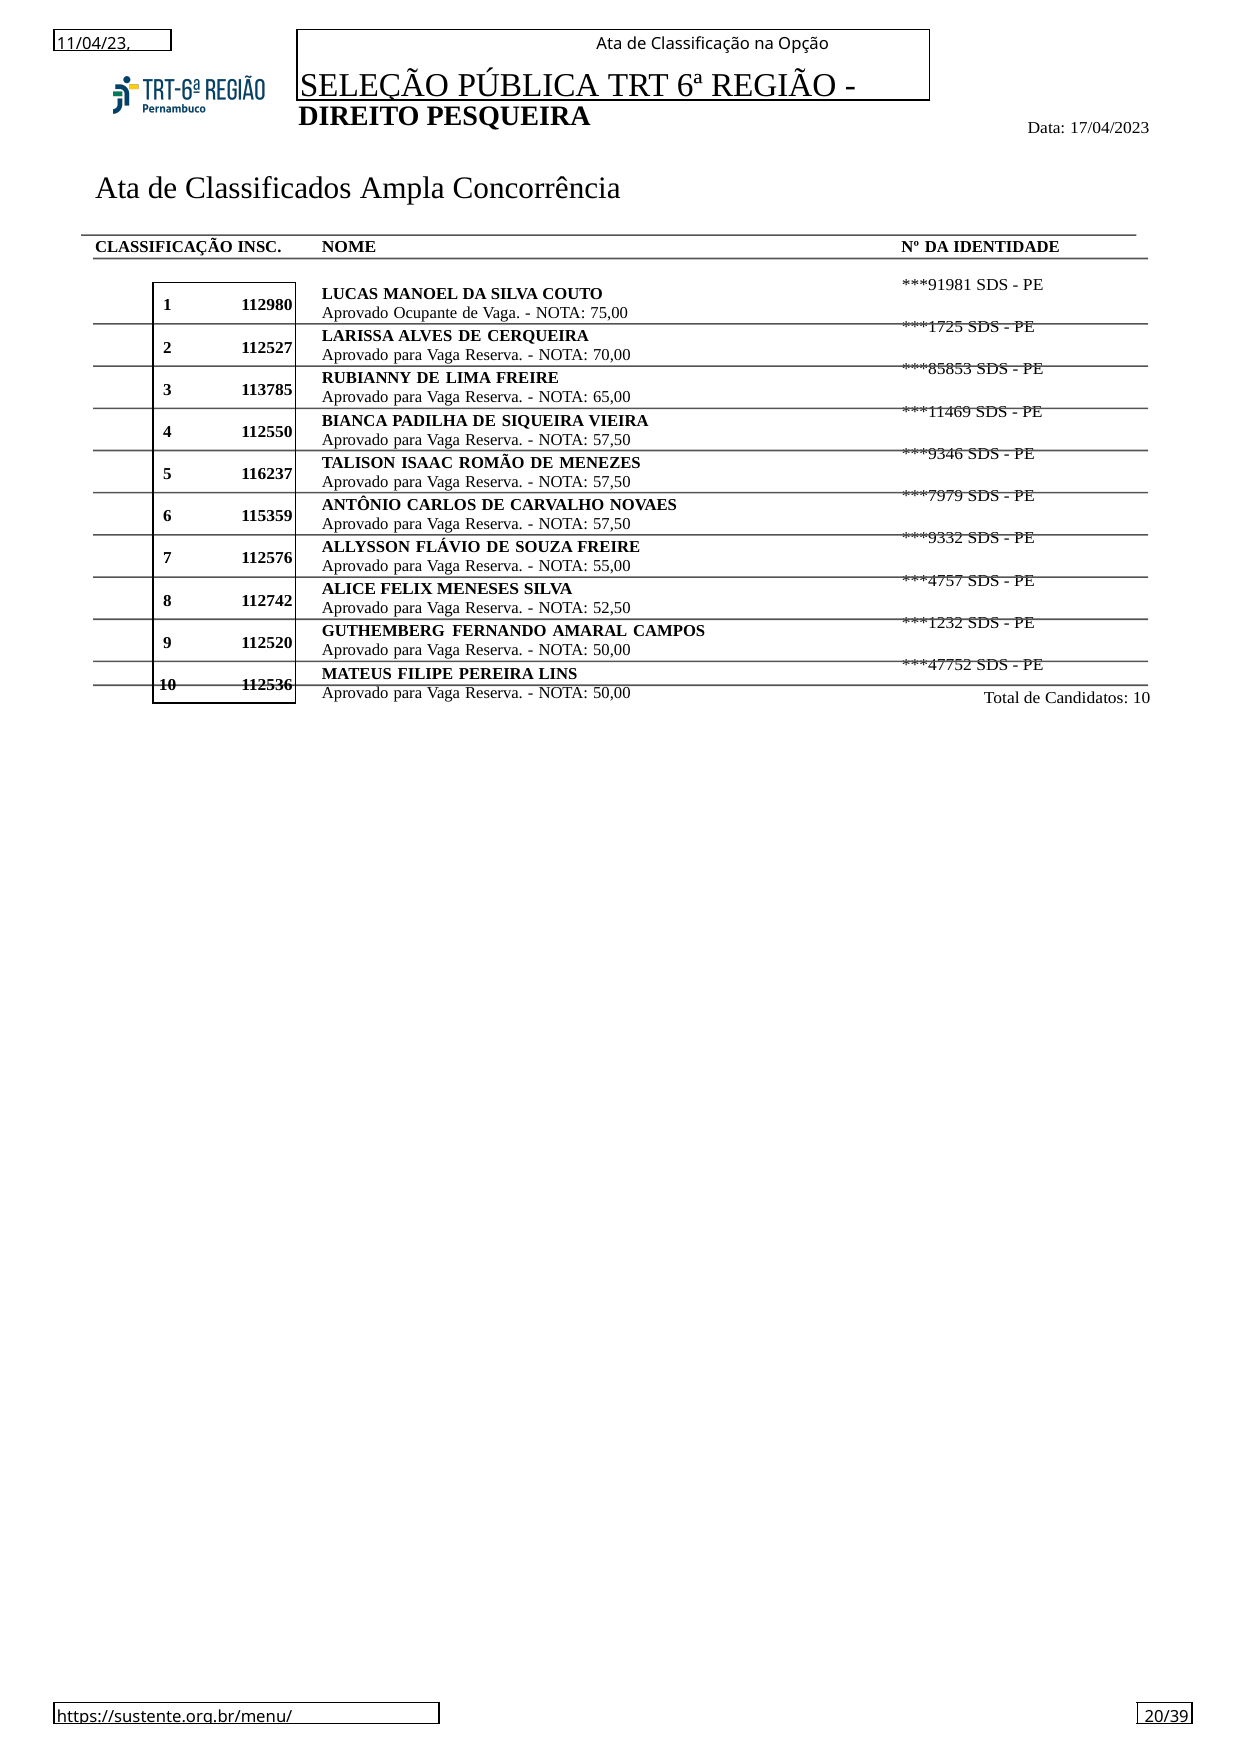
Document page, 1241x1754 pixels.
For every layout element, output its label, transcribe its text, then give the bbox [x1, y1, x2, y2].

text Aprovado para Vaga Reserva. - NOTA: 50,00 [322, 687, 709, 702]
table_cell 6 [154, 494, 209, 537]
text ***11469 SDS - PE [902, 401, 1161, 421]
text Data: 17/04/2023 [1027, 118, 1161, 137]
subtitle CLASSIFICAÇÃO INSC. NOME Nº DA IDENTIDADE [95, 238, 1161, 257]
subtitle ALLYSSON FLÁVIO DE SOUZA FREIRE [322, 537, 709, 556]
table_cell 5 [154, 452, 209, 494]
table_cell 112527 [209, 326, 295, 368]
table_cell 112520 [209, 621, 295, 663]
text Aprovado para Vaga Reserva. - NOTA: 57,50 [322, 514, 709, 533]
text ***91981 SDS - PE [902, 275, 1161, 294]
subtitle ANTÔNIO CARLOS DE CARVALHO NOVAES [322, 495, 709, 514]
text Total de Candidatos: 10 [984, 688, 1161, 707]
table_cell 112742 [209, 579, 295, 621]
text ***1725 SDS - PE [902, 317, 1161, 336]
subtitle MATEUS FILIPE PEREIRA LINS [322, 664, 709, 683]
table_header 112980 [209, 284, 295, 326]
table_cell 8 [154, 579, 209, 621]
table_cell 7 [154, 537, 209, 579]
text ***7979 SDS - PE [902, 486, 1161, 505]
table_cell 112550 [209, 410, 295, 452]
table_header 1 [154, 284, 209, 326]
subtitle Ata de Classificados Ampla Concorrência [95, 169, 624, 205]
table_cell 10 [154, 663, 209, 702]
text Aprovado para Vaga Reserva. - NOTA: 55,00 [322, 556, 709, 575]
text LUCAS MANOEL DA SILVA COUTO [322, 284, 709, 303]
text Aprovado para Vaga Reserva. - NOTA: 50,00 [322, 641, 709, 660]
text Aprovado para Vaga Reserva. - NOTA: 57,50 [322, 472, 709, 491]
table_cell 4 [154, 410, 209, 452]
text ***47752 SDS - PE [902, 655, 1161, 674]
subtitle LARISSA ALVES DE CERQUEIRA [322, 326, 709, 345]
text ***4757 SDS - PE [902, 571, 1161, 590]
subtitle ALICE FELIX MENESES SILVA [322, 579, 709, 598]
picture [94, 62, 291, 133]
table_cell 113785 [209, 368, 295, 410]
table_cell 9 [154, 621, 209, 663]
text DIREITO PESQUEIRA [298, 101, 624, 131]
text ***9346 SDS - PE [902, 444, 1161, 463]
table_cell 115359 [209, 494, 295, 537]
text Aprovado para Vaga Reserva. - NOTA: 52,50 [322, 598, 709, 617]
subtitle GUTHEMBERG FERNANDO AMARAL CAMPOS [322, 622, 709, 641]
subtitle BIANCA PADILHA DE SIQUEIRA VIEIRA [322, 411, 709, 430]
text Aprovado para Vaga Reserva. - NOTA: 65,00 [322, 388, 709, 407]
table_cell 112536 [209, 663, 295, 702]
table_cell 3 [154, 368, 209, 410]
text Aprovado Ocupante de Vaga. - NOTA: 75,00 [322, 303, 709, 322]
text ***1232 SDS - PE [902, 613, 1161, 632]
text Aprovado para Vaga Reserva. - NOTA: 70,00 [322, 345, 709, 364]
text ***85853 SDS - PE [902, 359, 1161, 378]
table_cell 112576 [209, 537, 295, 579]
text ***9332 SDS - PE [902, 528, 1161, 547]
subtitle TALISON ISAAC ROMÃO DE MENEZES [322, 453, 709, 472]
table_cell 116237 [209, 452, 295, 494]
subtitle RUBIANNY DE LIMA FREIRE [322, 369, 709, 388]
text Aprovado para Vaga Reserva. - NOTA: 57,50 [322, 430, 709, 449]
table_cell 2 [154, 326, 209, 368]
